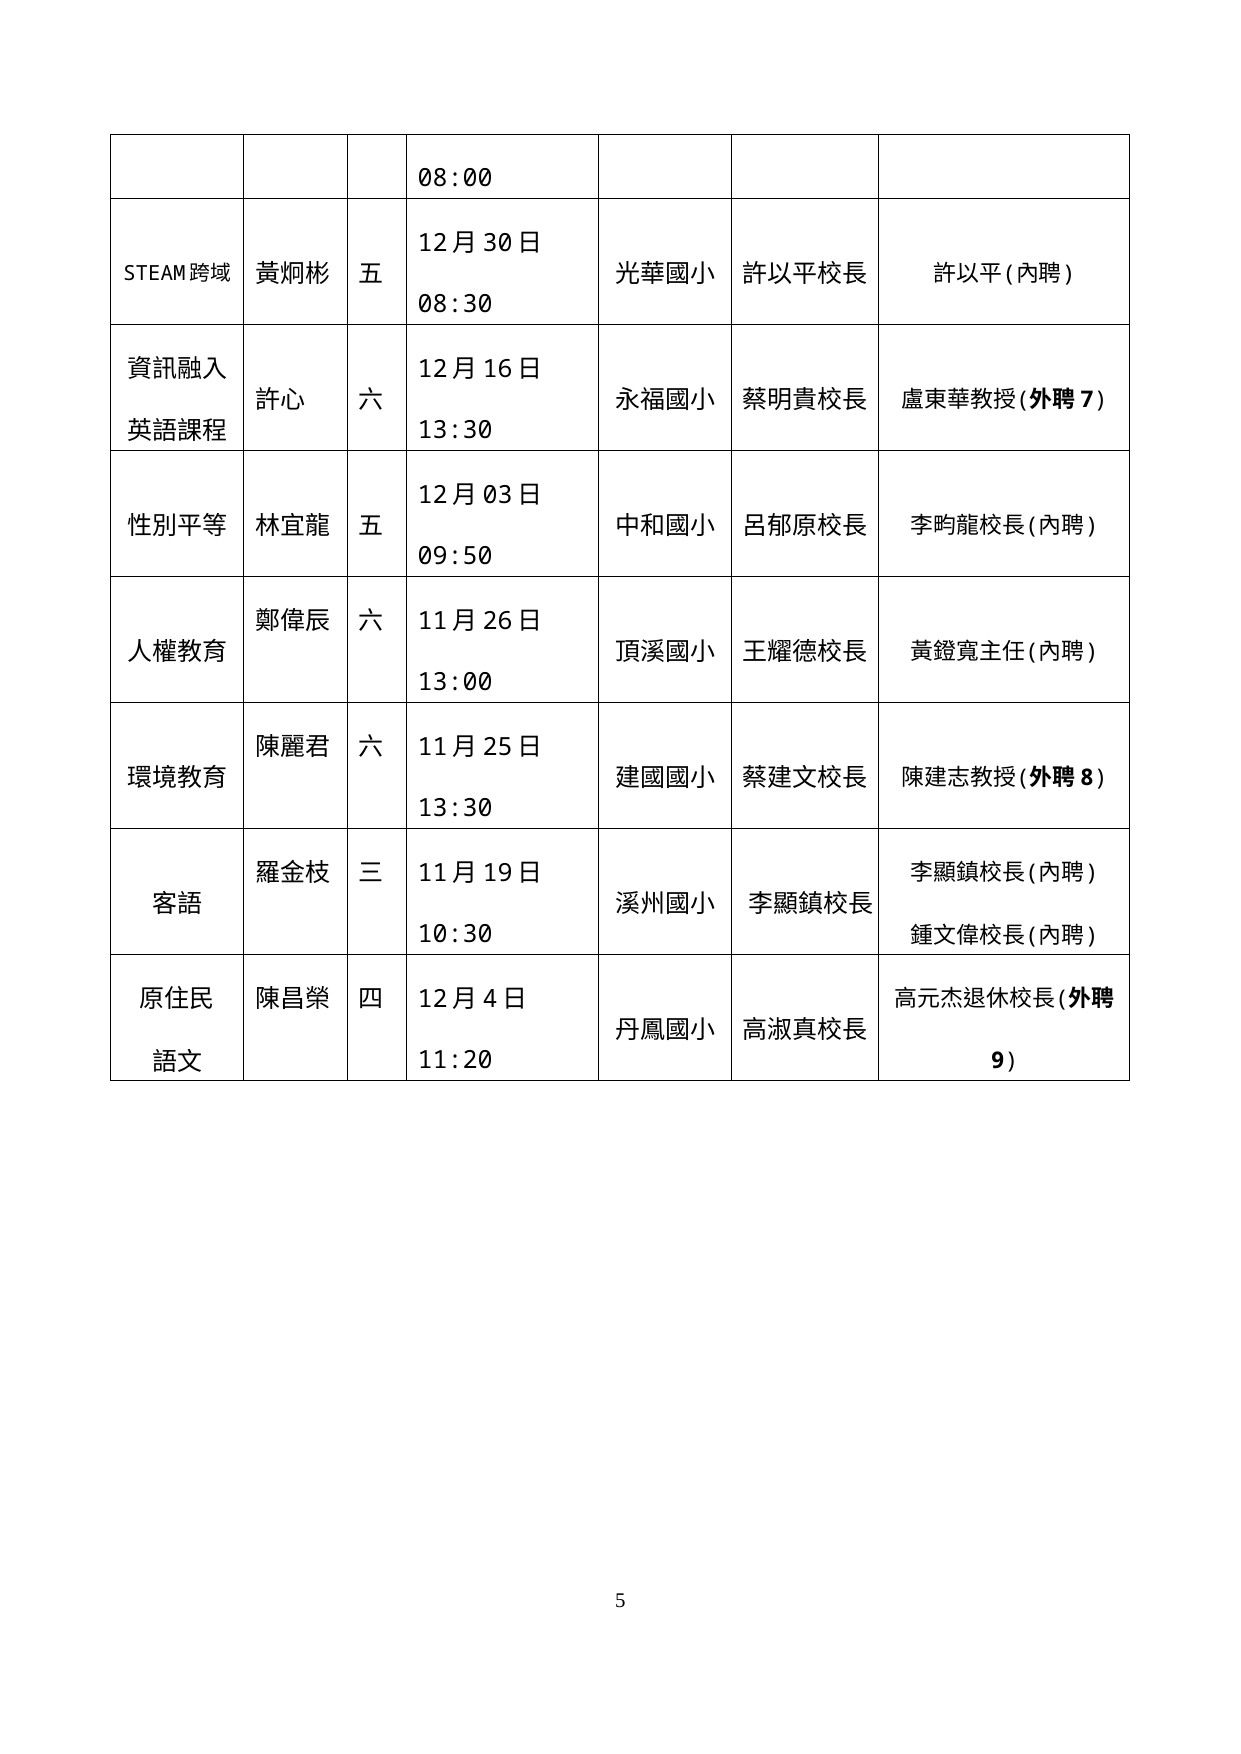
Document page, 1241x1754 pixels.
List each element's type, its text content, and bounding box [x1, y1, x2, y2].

table_cell 三 [348, 829, 406, 954]
table_cell 客語 [111, 829, 243, 954]
table_cell 丹鳳國小 [599, 955, 731, 1080]
table_cell 黃鐙寬主任(內聘) [879, 577, 1129, 702]
table_cell 11月19日10:30 [407, 829, 598, 954]
table_cell 李顯鎮校長(內聘) 鍾文偉校長(內聘) [879, 829, 1129, 954]
table_cell 黃炯彬 [244, 199, 347, 324]
table_cell 六 [348, 325, 406, 450]
table_cell 陳建志教授(外聘8) [879, 703, 1129, 828]
table_cell 12月16日13:30 [407, 325, 598, 450]
table_cell [111, 135, 243, 198]
table_cell 五 [348, 199, 406, 324]
table_cell 李畇龍校長(內聘) [879, 451, 1129, 576]
table_cell [348, 135, 406, 198]
table_cell 12月30日08:30 [407, 199, 598, 324]
table_cell 環境教育 [111, 703, 243, 828]
table_cell [732, 135, 878, 198]
table_cell 人權教育 [111, 577, 243, 702]
table_cell 資訊融入 英語課程 [111, 325, 243, 450]
table_cell STEAM跨域 [111, 199, 243, 324]
table_cell 林宜龍 [244, 451, 347, 576]
table_cell 許心 [244, 325, 347, 450]
table_cell 六 [348, 703, 406, 828]
table_cell 高元杰退休校長(外聘9) [879, 955, 1129, 1080]
table_cell 五 [348, 451, 406, 576]
table_cell 08:00 [407, 135, 598, 198]
table_cell 許以平(內聘) [879, 199, 1129, 324]
table_cell 頂溪國小 [599, 577, 731, 702]
table_cell 四 [348, 955, 406, 1080]
table_cell 原住民 語文 [111, 955, 243, 1080]
table_cell 12月03日09:50 [407, 451, 598, 576]
table_cell 12月4日 11:20 [407, 955, 598, 1080]
table_cell 高淑真校長 [732, 955, 878, 1080]
table_cell 蔡明貴校長 [732, 325, 878, 450]
table_cell 王耀德校長 [732, 577, 878, 702]
table_cell [879, 135, 1129, 198]
table_cell 中和國小 [599, 451, 731, 576]
table_cell 陳麗君 [244, 703, 347, 828]
table_cell 呂郁原校長 [732, 451, 878, 576]
table_cell 溪州國小 [599, 829, 731, 954]
table_cell [244, 135, 347, 198]
table_cell 六 [348, 577, 406, 702]
table_cell 蔡建文校長 [732, 703, 878, 828]
table_cell 鄭偉辰 [244, 577, 347, 702]
table_cell 性別平等 [111, 451, 243, 576]
table_cell 永福國小 [599, 325, 731, 450]
table_cell 光華國小 [599, 199, 731, 324]
table_cell 建國國小 [599, 703, 731, 828]
table_cell 李顯鎮校長 [732, 829, 878, 954]
table_cell 盧東華教授(外聘7) [879, 325, 1129, 450]
table_cell [599, 135, 731, 198]
table_cell 11月26日13:00 [407, 577, 598, 702]
table_cell 羅金枝 [244, 829, 347, 954]
table_cell 陳昌榮 [244, 955, 347, 1080]
table_cell 11月25日13:30 [407, 703, 598, 828]
table_cell 許以平校長 [732, 199, 878, 324]
